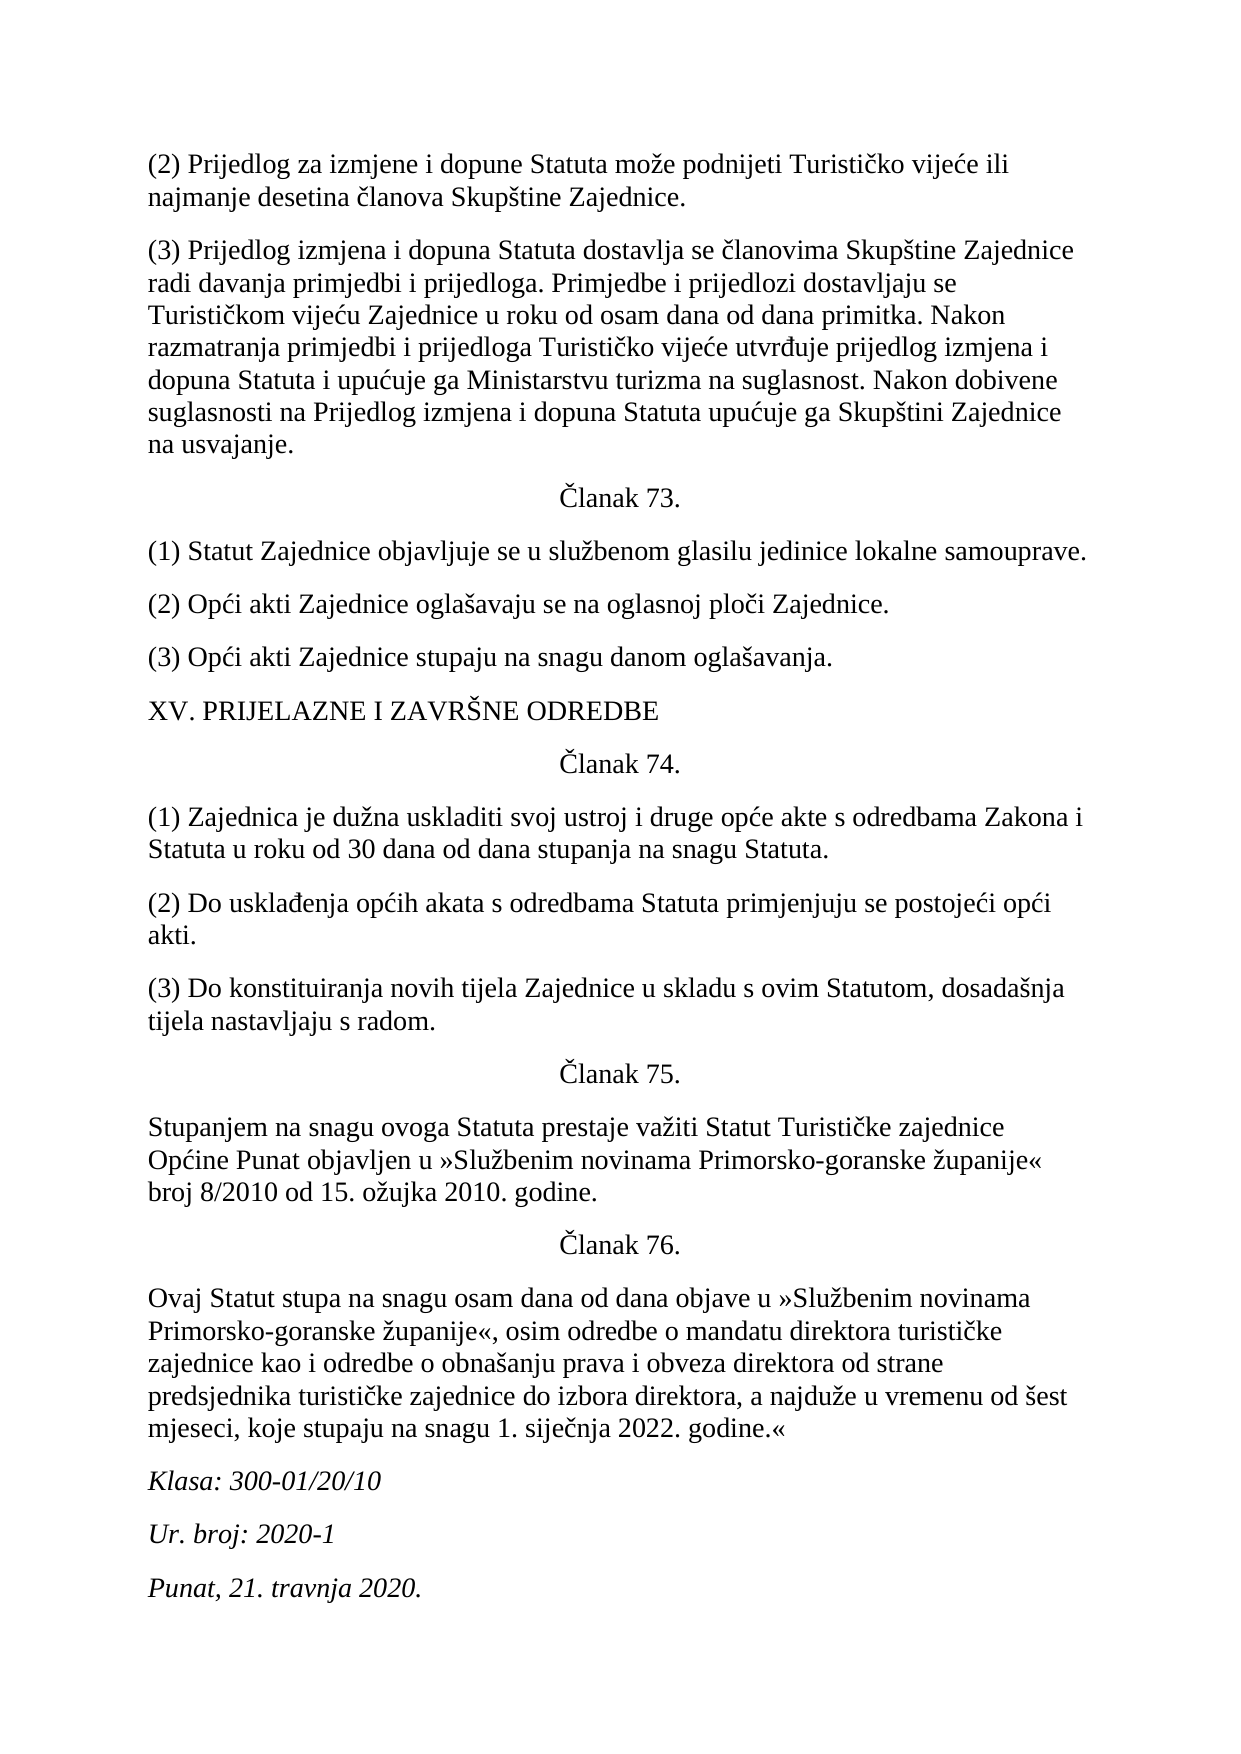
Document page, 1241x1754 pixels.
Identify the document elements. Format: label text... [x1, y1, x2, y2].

text Stupanjem na snagu ovoga Statuta prestaje važiti Statut Turističke zajednice Općine Punat objavljen u »Službenim novinama Primorsko-goranske županije« broj 8/2010 od 15. ožujka 2010. godine. [148, 1110, 1093, 1207]
text (3) Opći akti Zajednice stupaju na snagu danom oglašavanja. [148, 641, 1093, 673]
text (2) Prijedlog za izmjene i dopune Statuta može podnijeti Turističko vijeće ili najmanje desetina članova Skupštine Zajednice. [148, 148, 1093, 212]
text Članak 73. [148, 481, 1093, 513]
text Klasa: 300-01/20/10 [148, 1464, 1093, 1497]
text Članak 75. [148, 1057, 1093, 1089]
text (1) Statut Zajednice objavljuje se u službenom glasilu jedinice lokalne samouprave. [148, 534, 1093, 566]
text (1) Zajednica je dužna uskladiti svoj ustroj i druge opće akte s odredbama Zakona i Statuta u roku od 30 dana od dana stupanja na snagu Statuta. [148, 800, 1093, 865]
text (2) Do usklađenja općih akata s odredbama Statuta primjenjuju se postojeći opći akti. [148, 886, 1093, 951]
text Punat, 21. travnja 2020. [148, 1571, 1093, 1603]
text Ovaj Statut stupa na snagu osam dana od dana objave u »Službenim novinama Primorsko-goranske županije«, osim odredbe o mandatu direktora turističke zajednice kao i odredbe o obnašanju prava i obveza direktora od strane predsjednika turističke zajednice do izbora direktora, a najduže u vremenu od šest mjeseci, koje stupaju na snagu 1. siječnja 2022. godine.« [148, 1282, 1093, 1443]
text Članak 74. [148, 747, 1093, 779]
text XV. PRIJELAZNE I ZAVRŠNE ODREDBE [148, 694, 1093, 726]
text Ur. broj: 2020-1 [148, 1518, 1093, 1550]
text (3) Prijedlog izmjena i dopuna Statuta dostavlja se članovima Skupštine Zajednice radi davanja primjedbi i prijedloga. Primjedbe i prijedlozi dostavljaju se Turističkom vijeću Zajednice u roku od osam dana od dana primitka. Nakon razmatranja primjedbi i prijedloga Turističko vijeće utvrđuje prijedlog izmjena i dopuna Statuta i upućuje ga Ministarstvu turizma na suglasnost. Nakon dobivene suglasnosti na Prijedlog izmjena i dopuna Statuta upućuje ga Skupštini Zajednice na usvajanje. [148, 233, 1093, 460]
text (2) Opći akti Zajednice oglašavaju se na oglasnoj ploči Zajednice. [148, 587, 1093, 620]
text Članak 76. [148, 1228, 1093, 1261]
text (3) Do konstituiranja novih tijela Zajednice u skladu s ovim Statutom, dosadašnja tijela nastavljaju s radom. [148, 971, 1093, 1036]
